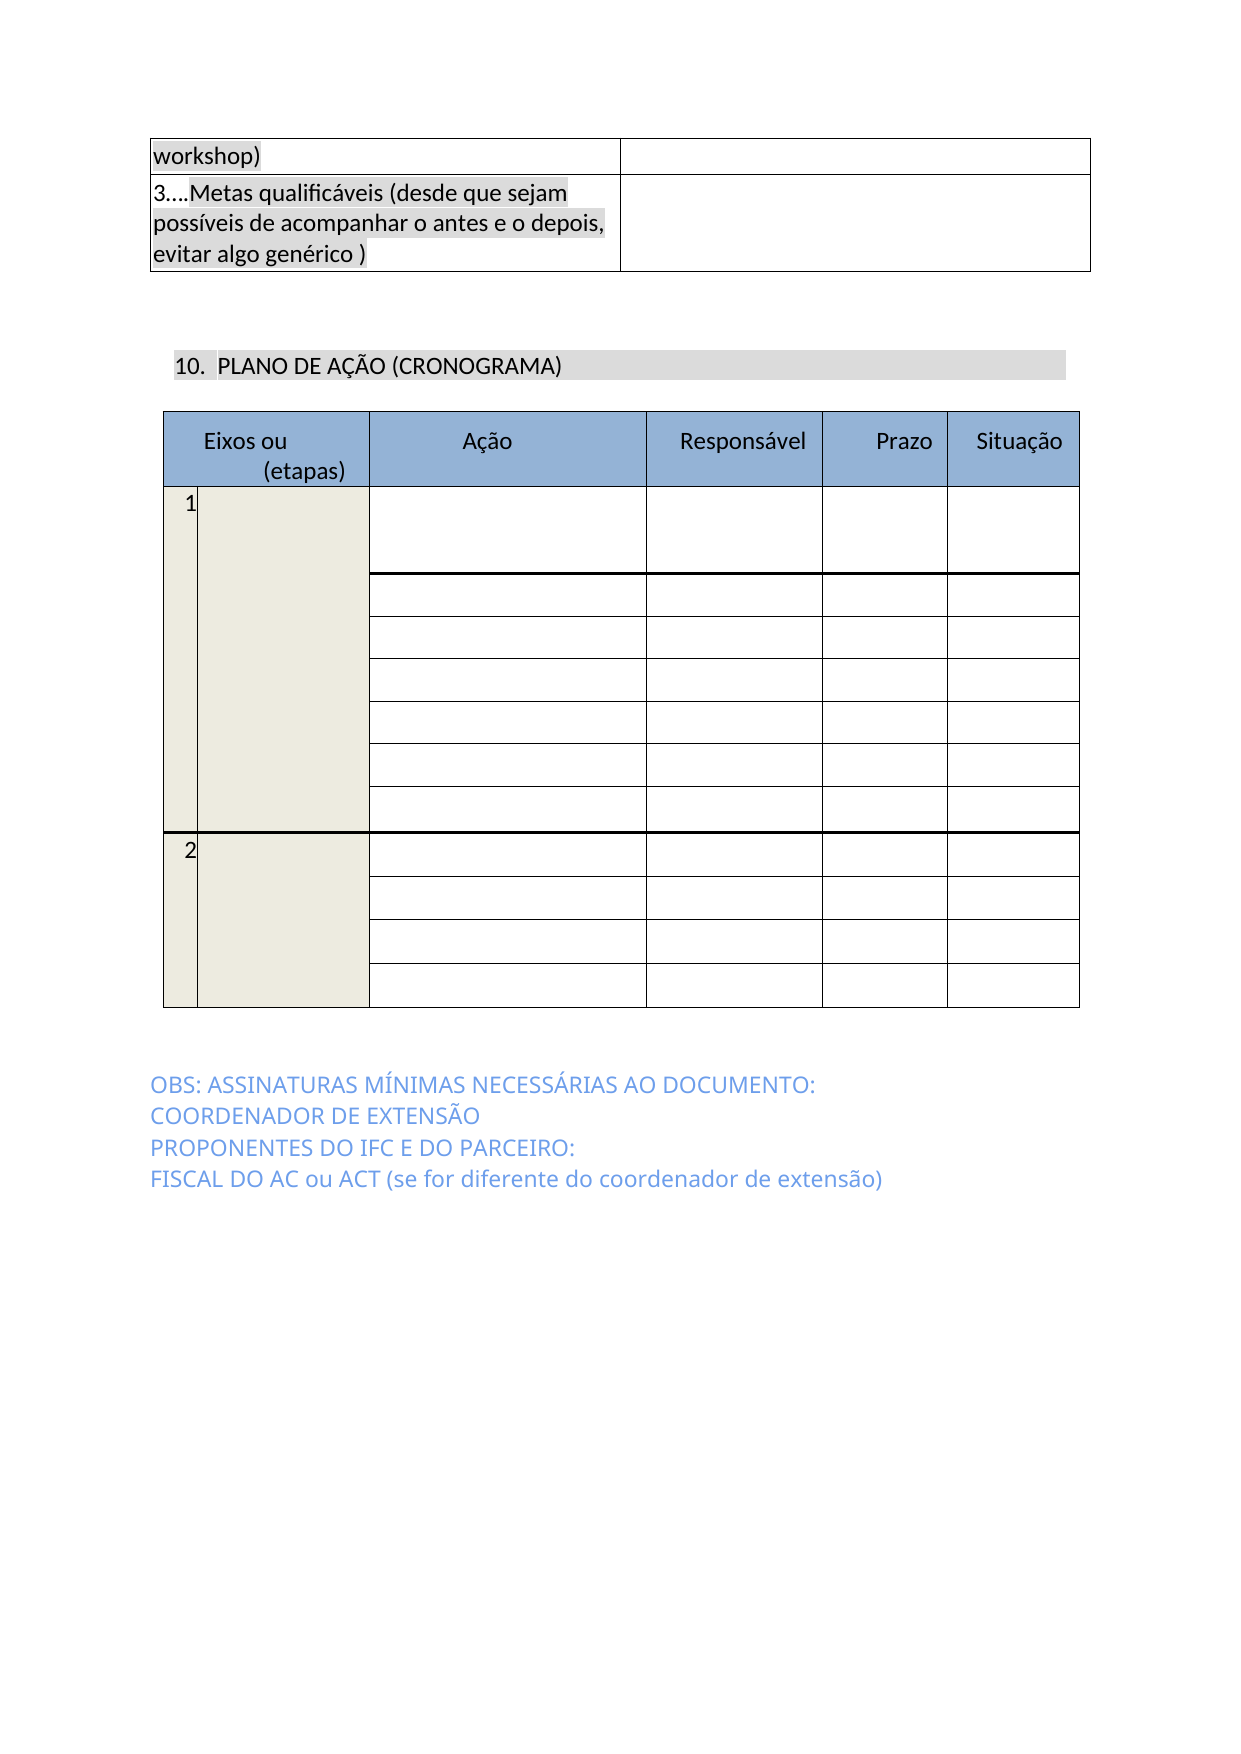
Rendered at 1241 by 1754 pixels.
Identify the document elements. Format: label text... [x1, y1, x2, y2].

table_cell [948, 964, 1079, 1007]
table_cell [370, 659, 646, 701]
table_header Responsável [647, 412, 822, 486]
table_cell [823, 575, 947, 616]
table_cell [198, 834, 369, 1007]
table_cell [948, 659, 1079, 701]
table_cell [948, 702, 1079, 743]
table_cell [948, 617, 1079, 658]
table_cell [948, 575, 1079, 616]
table_cell [370, 834, 646, 876]
table_cell [647, 575, 822, 616]
text PROPONENTES DO IFC E DO PARCEIRO: [150, 1131, 1090, 1163]
table_cell [621, 139, 1090, 174]
table_cell [647, 659, 822, 701]
table_cell [647, 617, 822, 658]
table_cell [823, 964, 947, 1007]
table_cell [370, 744, 646, 786]
table_cell [823, 659, 947, 701]
text OBS: ASSINATURAS MÍNIMAS NECESSÁRIAS AO DOCUMENTO: [150, 1069, 1090, 1100]
table_cell [823, 487, 947, 572]
table_cell [647, 787, 822, 831]
table_cell [823, 920, 947, 963]
table_cell [823, 787, 947, 831]
table_cell [647, 487, 822, 572]
table_cell [647, 744, 822, 786]
table_header Ação [370, 412, 646, 486]
table_cell [370, 487, 646, 572]
table_cell [823, 834, 947, 876]
table_cell [647, 920, 822, 963]
table_cell [948, 487, 1079, 572]
table_cell 3….Metas qualificáveis (desde que sejam possíveis de acompanhar o antes e o depois, evitar algo genérico ) [151, 175, 620, 271]
table_cell [370, 702, 646, 743]
table_cell [198, 487, 369, 831]
table_cell [370, 877, 646, 919]
table_cell 1 [164, 487, 197, 831]
table_cell [647, 834, 822, 876]
table_cell [948, 834, 1079, 876]
table_header Eixos ou (etapas) [164, 412, 369, 486]
table_cell 2 [164, 834, 197, 1007]
table_cell [370, 787, 646, 831]
table_header Situação [948, 412, 1079, 486]
table_cell [823, 617, 947, 658]
table_cell [948, 744, 1079, 786]
table_cell [370, 617, 646, 658]
table_cell [647, 964, 822, 1007]
table_cell [823, 744, 947, 786]
table_header Prazo [823, 412, 947, 486]
table_cell [948, 787, 1079, 831]
table_cell [621, 175, 1090, 271]
table_cell [647, 877, 822, 919]
table_cell [948, 877, 1079, 919]
subtitle PLANO DE AÇÃO (CRONOGRAMA) [217, 350, 1090, 380]
text COORDENADOR DE EXTENSÃO [150, 1100, 1090, 1131]
table_cell [370, 575, 646, 616]
table_cell workshop) [151, 139, 620, 174]
table_cell [948, 920, 1079, 963]
table_cell [823, 702, 947, 743]
table_cell [647, 702, 822, 743]
table_cell [370, 920, 646, 963]
table_cell [370, 964, 646, 1007]
table_cell [823, 877, 947, 919]
text FISCAL DO AC ou ACT (se for diferente do coordenador de extensão) [150, 1163, 1090, 1194]
